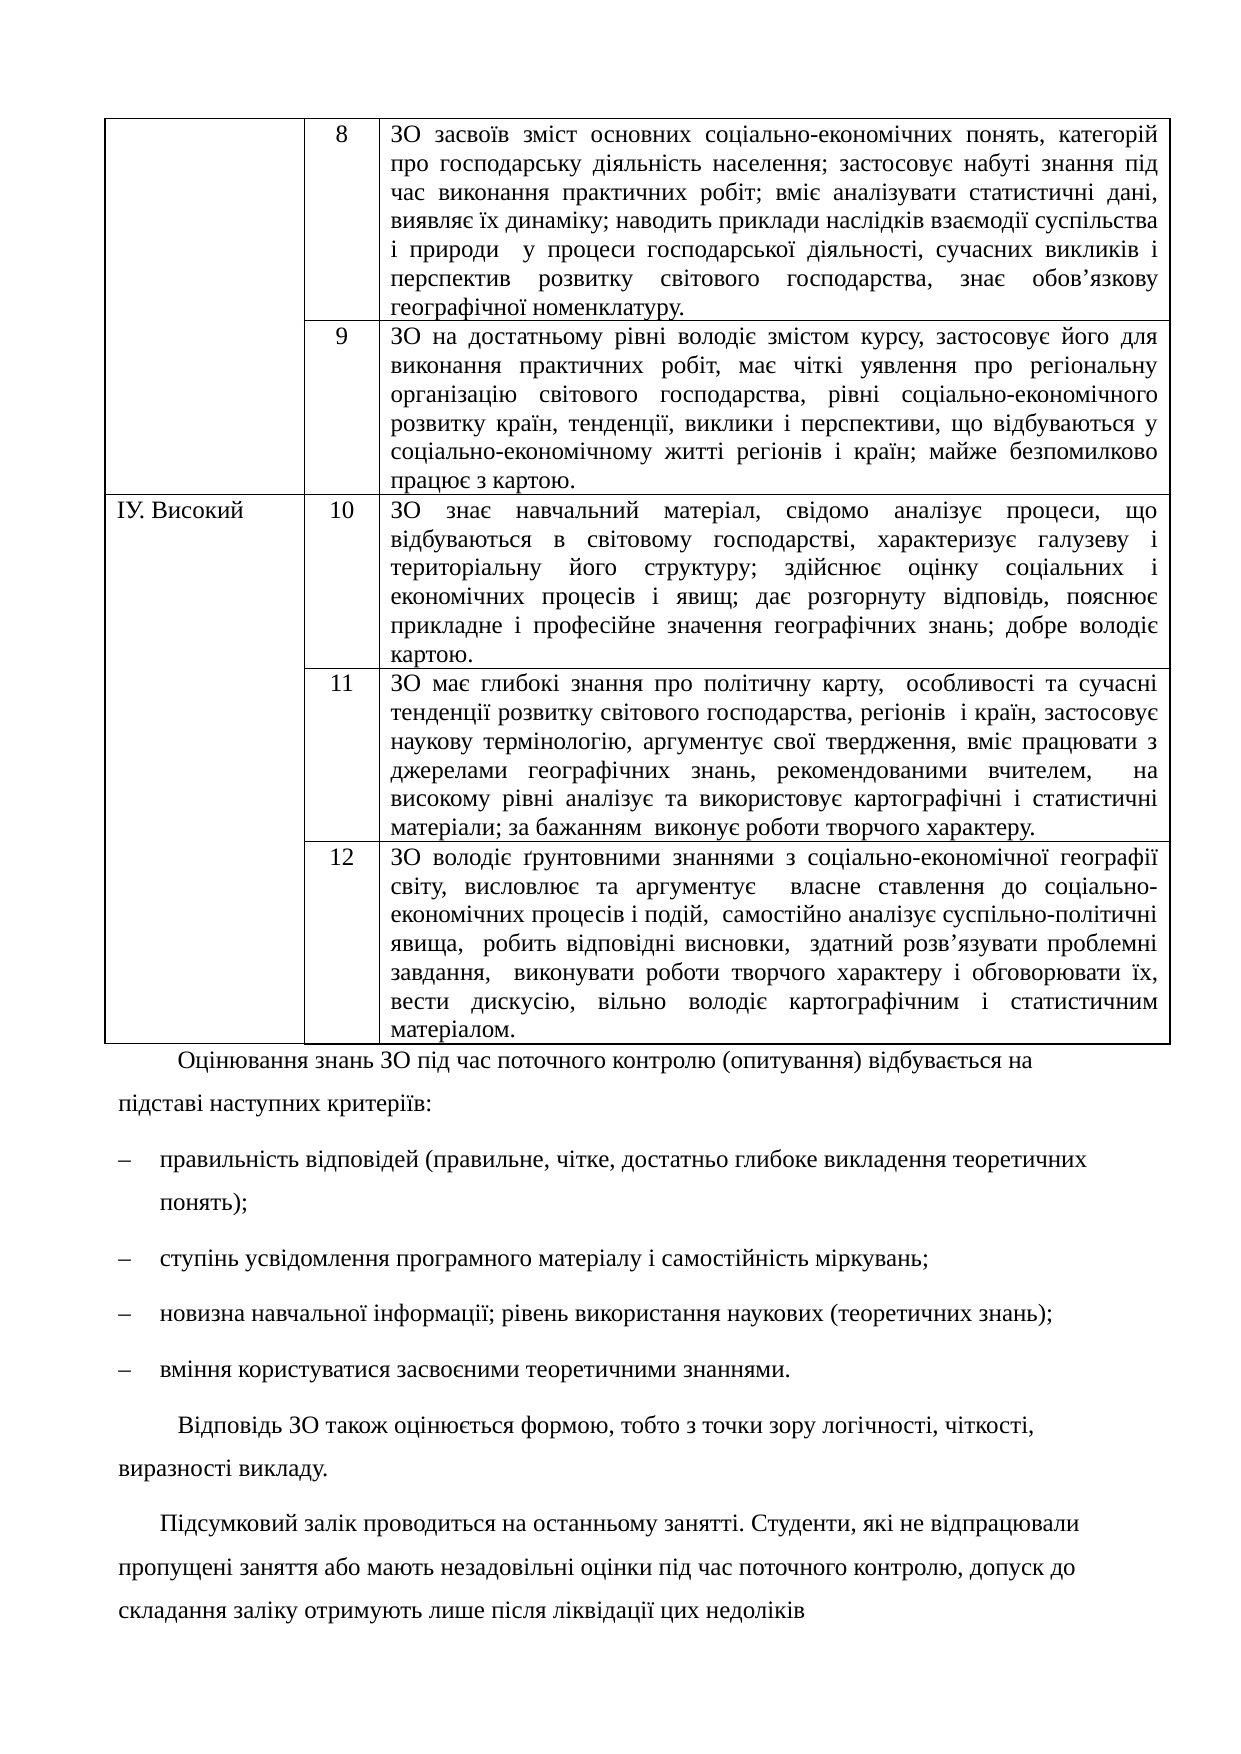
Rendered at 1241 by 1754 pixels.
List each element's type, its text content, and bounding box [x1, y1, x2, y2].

table_cell 10 [305, 495, 379, 667]
list новизна навчальної інформації; рівень використання наукових (теоретичних знань); [118, 1298, 1122, 1327]
table_cell 12 [305, 842, 379, 1043]
table_cell ЗО має глибокі знання про політичну карту, особливості та сучасні тенденції розвитку світового господарства, регіонів і країн, застосовує наукову термінологію, аргументує свої твердження, вміє працювати з джерелами географічних знань, рекомендованими вчителем, на високому рівні аналізує та використовує картографічні і статистичні матеріали; за бажанням виконує роботи творчого характеру. [380, 669, 1169, 841]
text Оцінювання знань ЗО під час поточного контролю (опитування) відбувається на підставі наступних критеріїв: [118, 1045, 1122, 1117]
text Підсумковий залік проводиться на останньому занятті. Студенти, які не відпрацювали пропущені заняття або мають незадовільні оцінки під час поточного контролю, допуск до складання заліку отримують лише після ліквідації цих недоліків [118, 1508, 1122, 1623]
text Відповідь ЗО також оцінюється формою, тобто з точки зору логічності, чіткості, виразності викладу. [118, 1410, 1122, 1482]
table_cell ЗО на достатньому рівні володіє змістом курсу, застосовує його для виконання практичних робіт, має чіткі уявлення про регіональну організацію світового господарства, рівні соціально-економічного розвитку країн, тенденції, виклики і перспективи, що відбуваються у соціально-економічному житті регіонів і країн; майже безпомилково працює з картою. [380, 321, 1169, 494]
list вміння користуватися засвоєними теоретичними знаннями. [118, 1354, 1122, 1383]
table_cell [106, 119, 304, 494]
table_cell ЗО володіє ґрунтовними знаннями з соціально-економічної географії світу, висловлює та аргументує власне ставлення до соціально-економічних процесів і подій, самостійно аналізує суспільно-політичні явища, робить відповідні висновки, здатний розв’язувати проблемні завдання, виконувати роботи творчого характеру і обговорювати їх, вести дискусію, вільно володіє картографічним і статистичним матеріалом. [380, 842, 1169, 1043]
list ступінь усвідомлення програмного матеріалу і самостійність міркувань; [118, 1243, 1122, 1272]
table_cell 11 [305, 669, 379, 841]
table_cell 9 [305, 321, 379, 494]
table_cell ЗО засвоїв зміст основних соціально-економічних понять, категорій про господарську діяльність населення; застосовує набуті знання під час виконання практичних робіт; вміє аналізувати статистичні дані, виявляє їх динаміку; наводить приклади наслідків взаємодії суспільства і природи у процеси господарської діяльності, сучасних викликів і перспектив розвитку світового господарства, знає обов’язкову географічної номенклатуру. [380, 119, 1169, 320]
table_cell ІУ. Високий [106, 495, 304, 1043]
table_cell 8 [305, 119, 379, 320]
table_cell ЗО знає навчальний матеріал, свідомо аналізує процеси, що відбуваються в світовому господарстві, характеризує галузеву і територіальну його структуру; здійснює оцінку соціальних і економічних процесів і явищ; дає розгорнуту відповідь, пояснює прикладне і професійне значення географічних знань; добре володіє картою. [380, 495, 1169, 667]
list правильність відповідей (правильне, чітке, достатньо глибоке викладення теоретичних понять); [118, 1144, 1122, 1216]
